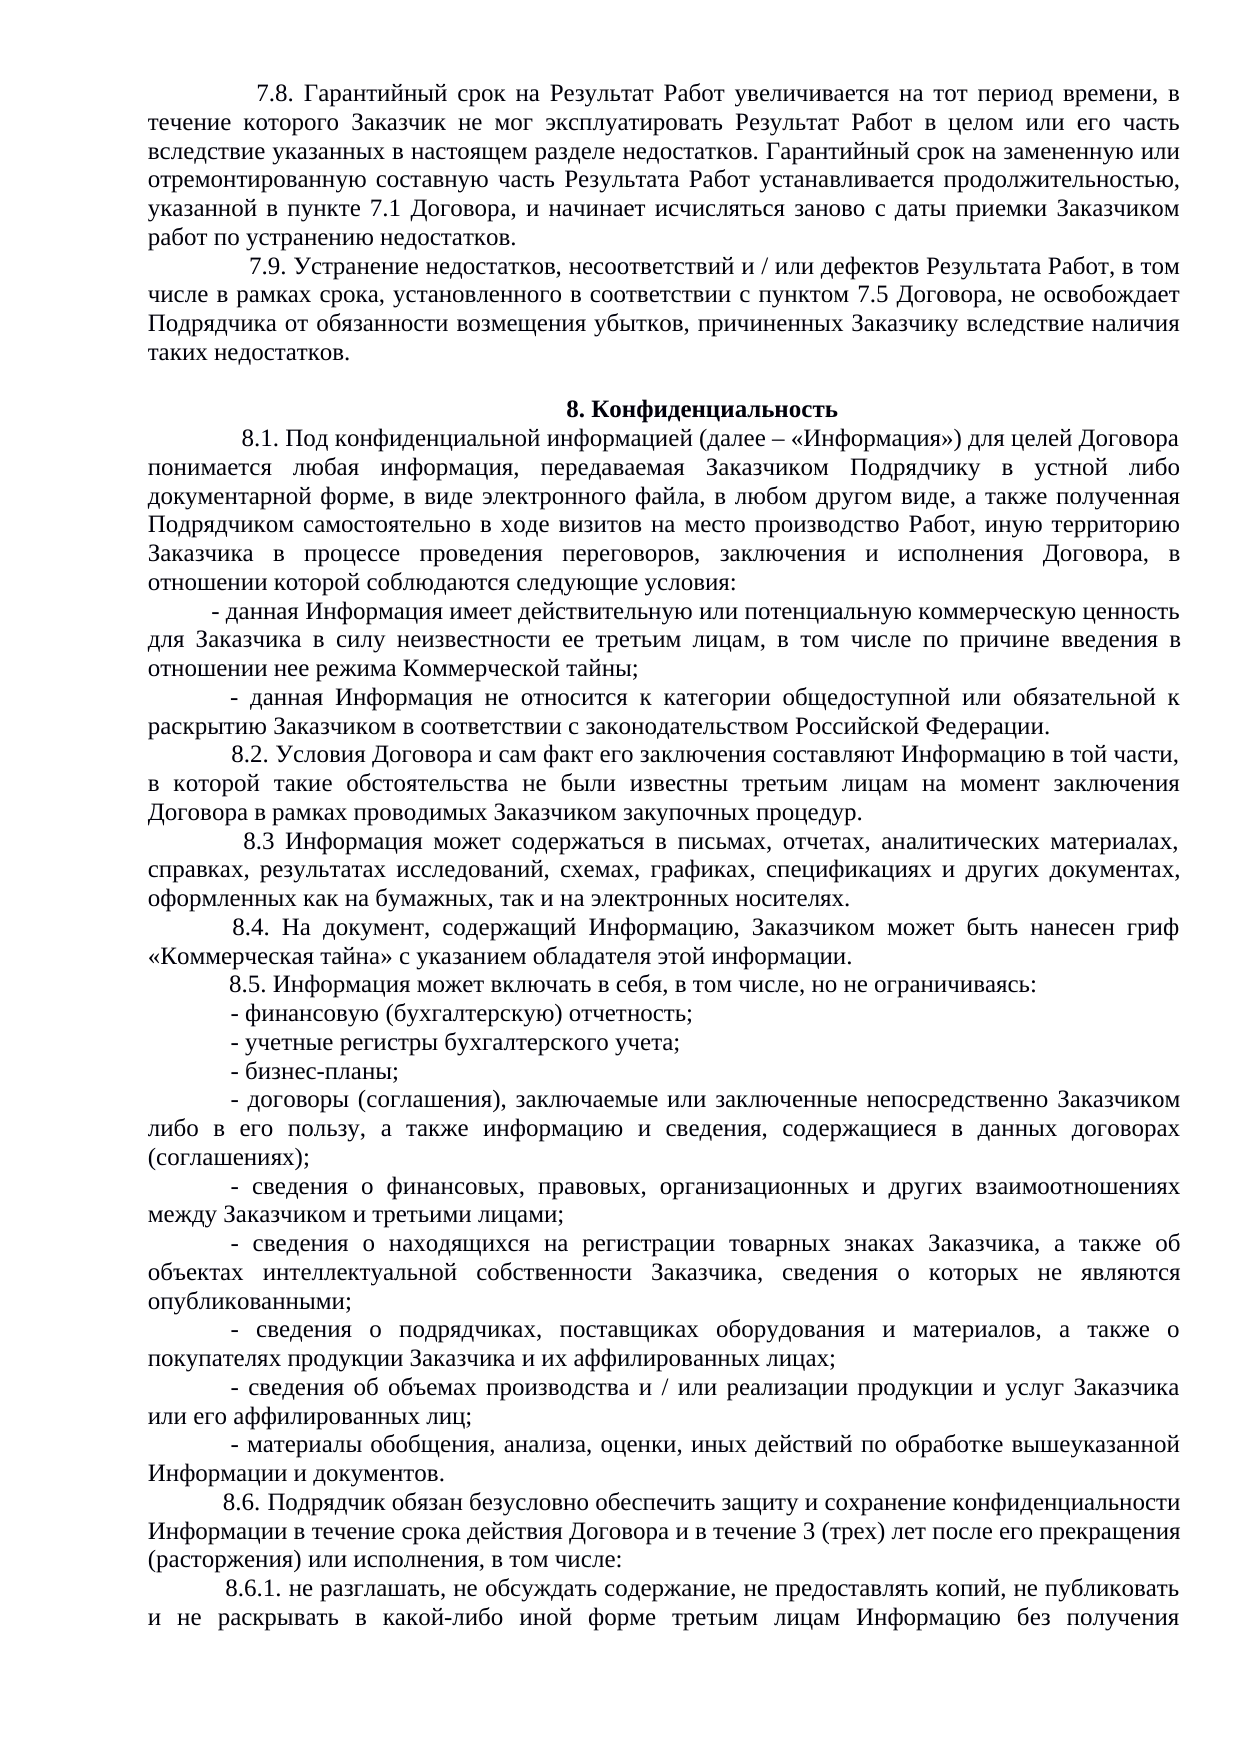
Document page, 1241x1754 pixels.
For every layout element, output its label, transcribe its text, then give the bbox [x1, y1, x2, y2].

text - учетные регистры бухгалтерского учета; [148, 1027, 1181, 1056]
text - материалы обобщения, анализа, оценки, иных действий по обработке вышеуказанной Информации и документов. [148, 1429, 1181, 1487]
list 7.9. Устранение недостатков, несоответствий и / или дефектов Результата Работ, в том числе в рамках срока, установленного в соответствии с пунктом 7.5 Договора, не освобождает Подрядчика от обязанности возмещения убытков, причиненных Заказчику вследствие наличия таких недостатков. [148, 251, 1181, 366]
list 8.4. На документ, содержащий Информацию, Заказчиком может быть нанесен гриф «Коммерческая тайна» с указанием обладателя этой информации. [148, 912, 1181, 969]
text - сведения о подрядчиках, поставщиках оборудования и материалов, а также о покупателях продукции Заказчика и их аффилированных лицах; [148, 1314, 1181, 1372]
list 8.5. Информация может включать в себя, в том числе, но не ограничиваясь: [148, 969, 1181, 998]
text - сведения об объемах производства и / или реализации продукции и услуг Заказчика или его аффилированных лиц; [148, 1372, 1181, 1429]
text - сведения о финансовых, правовых, организационных и других взаимоотношениях между Заказчиком и третьими лицами; [148, 1171, 1181, 1228]
text - бизнес-планы; [148, 1056, 1181, 1084]
list 8.6.1. не разглашать, не обсуждать содержание, не предоставлять копий, не публиковать и не раскрывать в какой-либо иной форме третьим лицам Информацию без получения [148, 1573, 1181, 1631]
list 8.2. Условия Договора и сам факт его заключения составляют Информацию в той части, в которой такие обстоятельства не были известны третьим лицам на момент заключения Договора в рамках проводимых Заказчиком закупочных процедур. [148, 739, 1181, 826]
text - данная Информация не относится к категории общедоступной или обязательной к раскрытию Заказчиком в соответствии с законодательством Российской Федерации. [148, 682, 1181, 739]
list 7.8. Гарантийный срок на Результат Работ увеличивается на тот период времени, в течение которого Заказчик не мог эксплуатировать Результат Работ в целом или его часть вследствие указанных в настоящем разделе недостатков. Гарантийный срок на замененную или отремонтированную составную часть Результата Работ устанавливается продолжительностью, указанной в пункте 7.1 Договора, и начинает исчисляться заново с даты приемки Заказчиком работ по устранению недостатков. [148, 78, 1181, 251]
list 8. Конфиденциальность [223, 394, 1181, 423]
text - сведения о находящихся на регистрации товарных знаках Заказчика, а также об объектах интеллектуальной собственности Заказчика, сведения о которых не являются опубликованными; [148, 1228, 1181, 1314]
list 8.3 Информация может содержаться в письмах, отчетах, аналитических материалах, справках, результатах исследований, схемах, графиках, спецификациях и других документах, оформленных как на бумажных, так и на электронных носителях. [148, 826, 1181, 912]
text - договоры (соглашения), заключаемые или заключенные непосредственно Заказчиком либо в его пользу, а также информацию и сведения, содержащиеся в данных договорах (соглашениях); [148, 1084, 1181, 1171]
list 8.6. Подрядчик обязан безусловно обеспечить защиту и сохранение конфиденциальности Информации в течение срока действия Договора и в течение 3 (трех) лет после его прекращения (расторжения) или исполнения, в том числе: [148, 1487, 1181, 1573]
list 8.1. Под конфиденциальной информацией (далее – «Информация») для целей Договора понимается любая информация, передаваемая Заказчиком Подрядчику в устной либо документарной форме, в виде электронного файла, в любом другом виде, а также полученная Подрядчиком самостоятельно в ходе визитов на место производство Работ, иную территорию Заказчика в процессе проведения переговоров, заключения и исполнения Договора, в отношении которой соблюдаются следующие условия: [148, 423, 1181, 596]
text - финансовую (бухгалтерскую) отчетность; [148, 998, 1181, 1027]
text - данная Информация имеет действительную или потенциальную коммерческую ценность для Заказчика в силу неизвестности ее третьим лицам, в том числе по причине введения в отношении нее режима Коммерческой тайны; [148, 596, 1181, 682]
